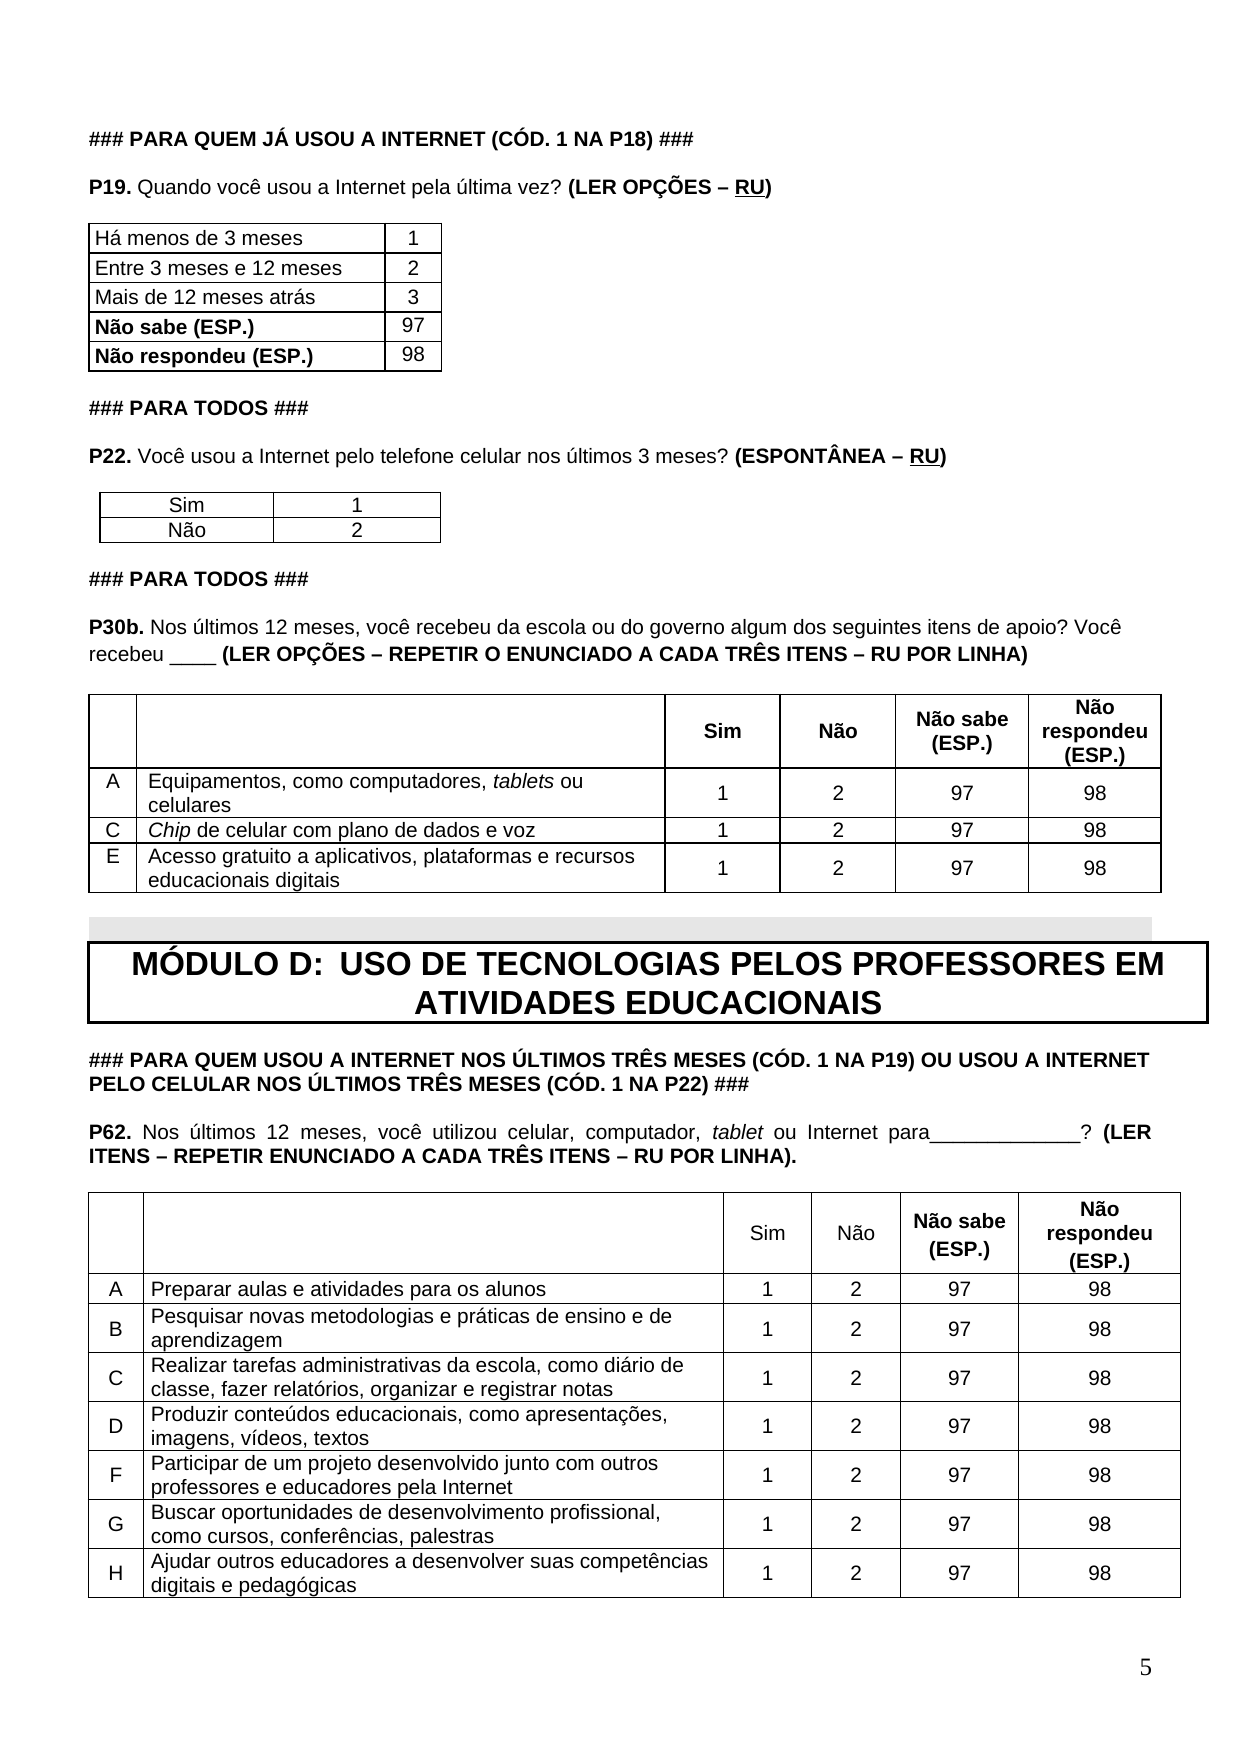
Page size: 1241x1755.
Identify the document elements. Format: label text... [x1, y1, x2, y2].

table_cell Entre 3 meses e 12 meses [90, 254, 384, 282]
table_cell H [89, 1549, 143, 1597]
table_cell Acesso gratuito a aplicativos, plataformas e recursos educacionais digitais [137, 844, 664, 892]
table_header Sim [666, 695, 779, 767]
table_cell 1 [724, 1549, 811, 1597]
table_cell 97 [901, 1451, 1018, 1499]
table_cell 98 [1019, 1304, 1180, 1352]
table_cell Não respondeu (ESP.) [90, 342, 384, 370]
table_cell 97 [896, 818, 1028, 842]
table_cell 2 [812, 1304, 900, 1352]
table_header Não sabe (ESP.) [901, 1193, 1018, 1273]
table_cell 2 [812, 1353, 900, 1401]
table_cell 98 [1029, 844, 1160, 892]
text ### PARA QUEM JÁ USOU A INTERNET (CÓD. 1 NA P18) ### [89, 127, 1152, 151]
table_cell 98 [1019, 1402, 1180, 1450]
table_header 1 [274, 493, 440, 517]
table_cell 97 [901, 1500, 1018, 1548]
table_cell G [89, 1500, 143, 1548]
table_header 1 [386, 224, 441, 252]
table_cell Não sabe (ESP.) [90, 313, 384, 341]
table_header [137, 695, 664, 767]
table_cell 97 [896, 844, 1028, 892]
table_cell 97 [901, 1304, 1018, 1352]
table_cell 97 [901, 1402, 1018, 1450]
text ### PARA QUEM USOU A INTERNET NOS ÚLTIMOS TRÊS MESES (CÓD. 1 NA P19) OU USOU A INTERNET PELO CELULAR NOS ÚLTIMOS TRÊS MESES (CÓD. 1 NA P22) ### [89, 1048, 1152, 1096]
table_header Não [781, 695, 895, 767]
table_header Não [812, 1193, 900, 1273]
table_cell 1 [724, 1353, 811, 1401]
table_cell 97 [896, 769, 1028, 816]
table_cell Buscar oportunidades de desenvolvimento profissional, como cursos, conferências, palestras [144, 1500, 723, 1548]
text ### PARA TODOS ### [89, 396, 1152, 420]
text P62. Nos últimos 12 meses, você utilizou celular, computador, tablet ou Internet para_____________? (LER ITENS – REPETIR ENUNCIADO A CADA TRÊS ITENS – RU POR LINHA). [89, 1120, 1152, 1168]
table_cell 1 [724, 1500, 811, 1548]
table_cell 2 [274, 518, 440, 542]
table_cell Mais de 12 meses atrás [90, 283, 384, 311]
table_cell 2 [386, 254, 441, 282]
table_cell 97 [386, 313, 441, 341]
table_cell 97 [901, 1353, 1018, 1401]
table_cell B [89, 1304, 143, 1352]
table_cell 98 [1029, 818, 1160, 842]
table_cell 98 [1019, 1500, 1180, 1548]
table_cell Pesquisar novas metodologias e práticas de ensino e de aprendizagem [144, 1304, 723, 1352]
text P19. Quando você usou a Internet pela última vez? (LER OPÇÕES – RU) [89, 174, 1152, 198]
table_cell 97 [901, 1549, 1018, 1597]
table_cell 2 [812, 1451, 900, 1499]
table_cell Ajudar outros educadores a desenvolver suas competências digitais e pedagógicas [144, 1549, 723, 1597]
text P30b. Nos últimos 12 meses, você recebeu da escola ou do governo algum dos seguintes itens de apoio? Você recebeu ____ (LER OPÇÕES – REPETIR O ENUNCIADO A CADA TRÊS ITENS – RU POR LINHA) [89, 614, 1152, 666]
table_cell 98 [1029, 769, 1160, 816]
table_cell 1 [666, 769, 779, 816]
table_cell 1 [724, 1304, 811, 1352]
table_cell 2 [812, 1274, 900, 1303]
table_cell Preparar aulas e atividades para os alunos [144, 1274, 723, 1303]
table_cell Realizar tarefas administrativas da escola, como diário de classe, fazer relatórios, organizar e registrar notas [144, 1353, 723, 1401]
table_cell 1 [724, 1274, 811, 1303]
table_cell 2 [812, 1402, 900, 1450]
table_header Não respondeu (ESP.) [1029, 695, 1160, 767]
subtitle P22. Você usou a Internet pelo telefone celular nos últimos 3 meses? (ESPONTÂNEA – RU) [89, 444, 1152, 468]
table_cell 98 [1019, 1274, 1180, 1303]
table_cell Não [101, 518, 273, 542]
table_cell 2 [781, 769, 895, 816]
table_header Sim [101, 493, 273, 517]
table_cell Equipamentos, como computadores, tablets ou celulares [137, 769, 664, 816]
table_cell C [89, 1353, 143, 1401]
table_cell 98 [1019, 1353, 1180, 1401]
table_header Há menos de 3 meses [90, 224, 384, 252]
table_header [89, 1193, 143, 1273]
table_cell 2 [781, 844, 895, 892]
table_cell 1 [724, 1451, 811, 1499]
table_cell 97 [901, 1274, 1018, 1303]
table_cell D [89, 1402, 143, 1450]
table_cell A [90, 769, 136, 816]
table_cell 3 [386, 283, 441, 311]
table_cell 1 [724, 1402, 811, 1450]
table_header Sim [724, 1193, 811, 1273]
table_cell Chip de celular com plano de dados e voz [137, 818, 664, 842]
table_cell 98 [1019, 1549, 1180, 1597]
table_header Não respondeu (ESP.) [1019, 1193, 1180, 1273]
table_header [144, 1193, 723, 1273]
table_cell Produzir conteúdos educacionais, como apresentações, imagens, vídeos, textos [144, 1402, 723, 1450]
table_cell Participar de um projeto desenvolvido junto com outros professores e educadores pela Internet [144, 1451, 723, 1499]
table_cell 2 [812, 1549, 900, 1597]
table_cell 2 [812, 1500, 900, 1548]
table_cell 2 [781, 818, 895, 842]
table_cell 98 [386, 342, 441, 370]
table_cell 98 [1019, 1451, 1180, 1499]
text ### PARA TODOS ### [89, 567, 1152, 591]
table_header Não sabe (ESP.) [896, 695, 1028, 767]
table_cell 1 [666, 818, 779, 842]
table_cell C [90, 818, 136, 842]
table_header [90, 695, 136, 767]
table_cell A [89, 1274, 143, 1303]
table_cell E [90, 844, 136, 892]
table_cell 1 [666, 844, 779, 892]
table_cell F [89, 1451, 143, 1499]
